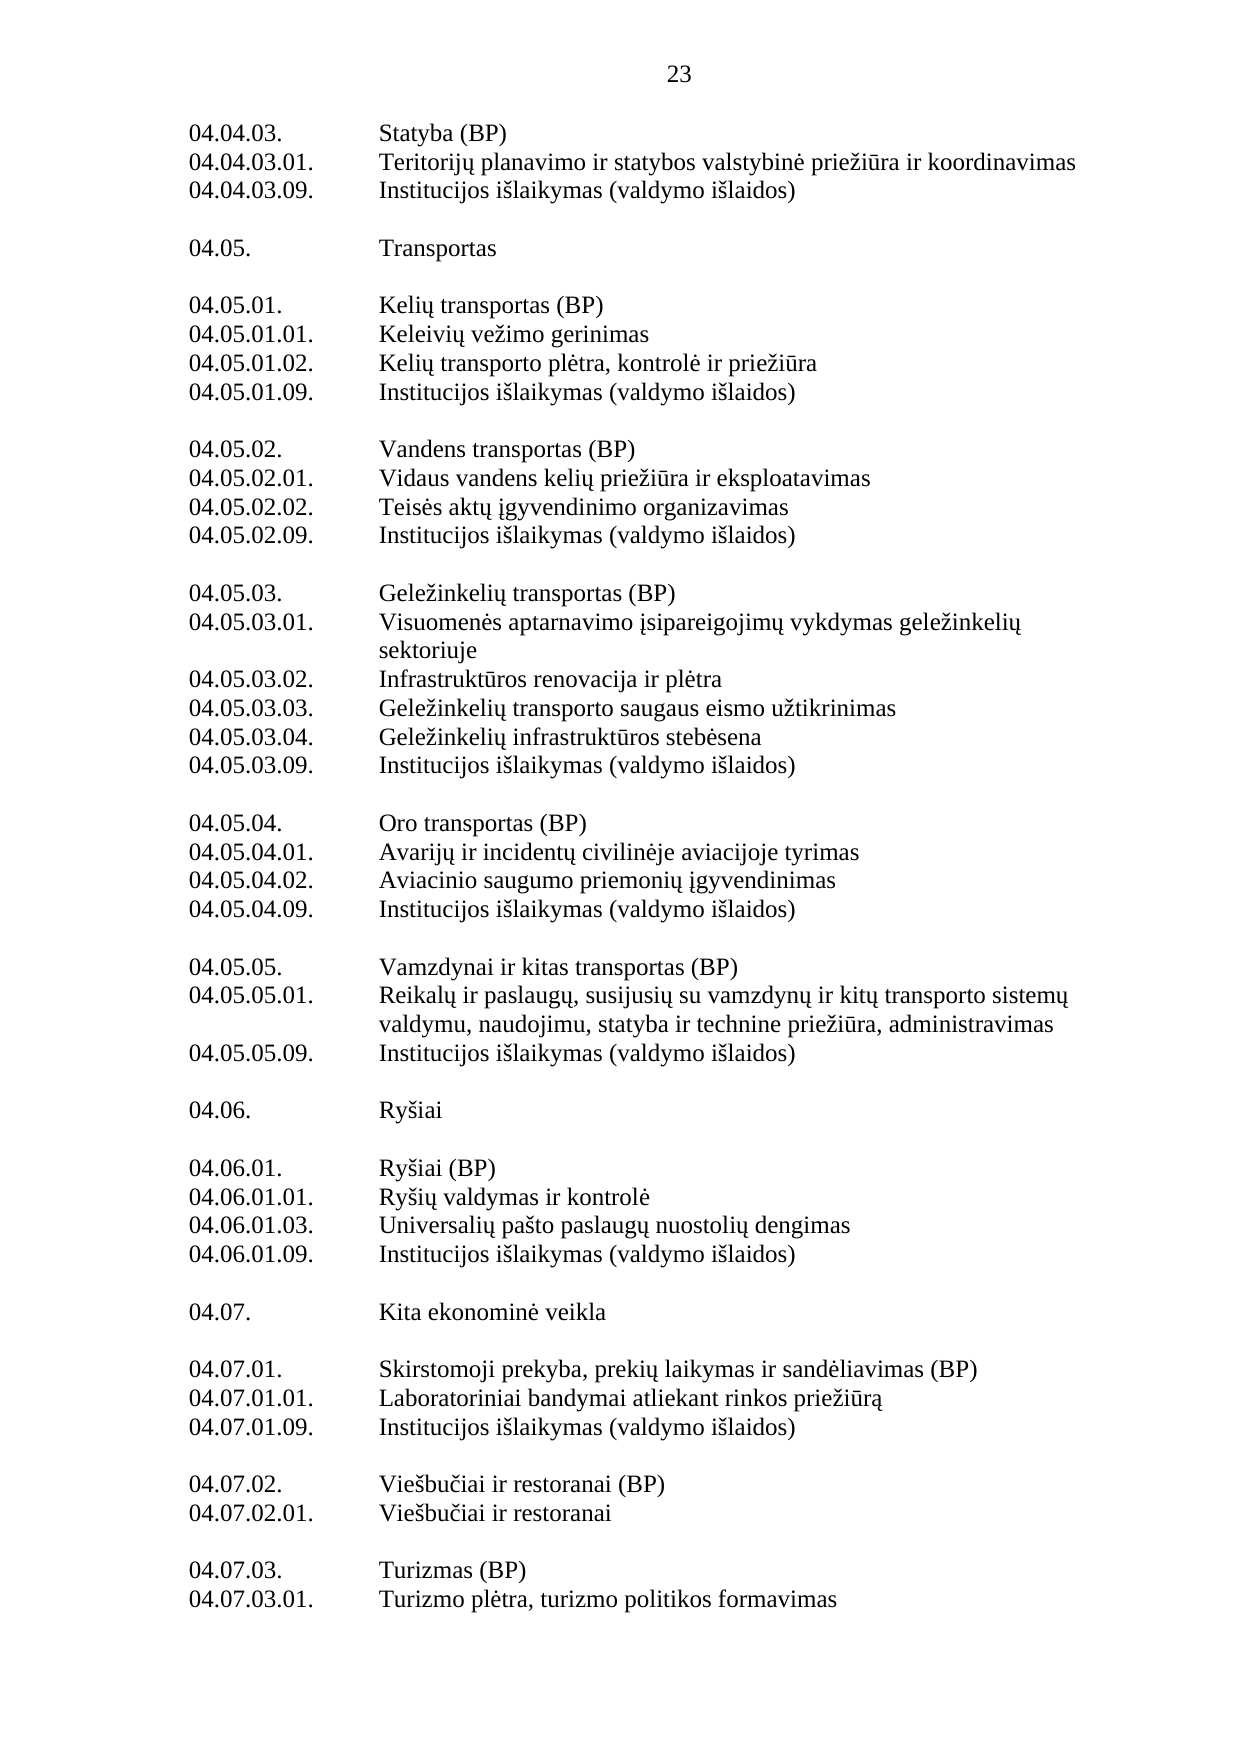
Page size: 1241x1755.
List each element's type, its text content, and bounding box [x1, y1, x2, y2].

table_cell [177, 923, 367, 952]
table_cell Institucijos išlaikymas (valdymo išlaidos) [367, 894, 1122, 923]
table_cell 04.07.03.01. [177, 1584, 367, 1613]
table_cell [177, 1268, 367, 1297]
table_cell 04.05.01.02. [177, 348, 367, 377]
table_cell Statyba (BP) [367, 118, 1122, 147]
table_cell 04.06. [177, 1096, 367, 1124]
table_cell 04.05.02.02. [177, 492, 367, 521]
table_cell Teritorijų planavimo ir statybos valstybinė priežiūra ir koordinavimas [367, 147, 1122, 176]
table_cell [177, 1326, 367, 1354]
table_cell [367, 1067, 1122, 1096]
table_cell 04.05.03.04. [177, 722, 367, 751]
table_cell 04.07.03. [177, 1556, 367, 1584]
table_cell Infrastruktūros renovacija ir plėtra [367, 664, 1122, 693]
table_cell [367, 1124, 1122, 1153]
table_cell 04.06.01.09. [177, 1239, 367, 1268]
table_cell Avarijų ir incidentų civilinėje aviacijoje tyrimas [367, 837, 1122, 866]
table_cell [367, 1326, 1122, 1354]
table_cell Ryšiai [367, 1096, 1122, 1124]
table_cell Institucijos išlaikymas (valdymo išlaidos) [367, 751, 1122, 779]
table_cell Transportas [367, 233, 1122, 262]
table_cell 04.05.05.01. [177, 981, 367, 1038]
table_cell Universalių pašto paslaugų nuostolių dengimas [367, 1211, 1122, 1239]
table_cell 04.05.03.03. [177, 693, 367, 722]
table_cell [177, 406, 367, 434]
table_cell 04.05. [177, 233, 367, 262]
table_cell Institucijos išlaikymas (valdymo išlaidos) [367, 1239, 1122, 1268]
table_cell [367, 779, 1122, 808]
table_cell Visuomenės aptarnavimo įsipareigojimų vykdymas geležinkelių sektoriuje [367, 607, 1122, 664]
table_cell Teisės aktų įgyvendinimo organizavimas [367, 492, 1122, 521]
table_cell Geležinkelių transportas (BP) [367, 578, 1122, 607]
table_cell 04.07.01.01. [177, 1383, 367, 1412]
table_cell [367, 549, 1122, 578]
table_cell Vandens transportas (BP) [367, 434, 1122, 463]
table_cell 04.04.03.01. [177, 147, 367, 176]
table_cell 04.05.03.01. [177, 607, 367, 664]
table_cell 04.07.02. [177, 1469, 367, 1498]
table_cell Skirstomoji prekyba, prekių laikymas ir sandėliavimas (BP) [367, 1354, 1122, 1383]
table_cell [177, 1124, 367, 1153]
table_cell Ryšiai (BP) [367, 1153, 1122, 1182]
table_cell [367, 262, 1122, 291]
table_cell 04.07.01. [177, 1354, 367, 1383]
table_cell Vidaus vandens kelių priežiūra ir eksploatavimas [367, 463, 1122, 492]
table_cell Ryšių valdymas ir kontrolė [367, 1182, 1122, 1211]
table_cell Aviacinio saugumo priemonių įgyvendinimas [367, 866, 1122, 894]
table_cell Kelių transportas (BP) [367, 291, 1122, 319]
table_cell [367, 923, 1122, 952]
table_cell Vamzdynai ir kitas transportas (BP) [367, 952, 1122, 981]
table_cell 04.05.04.01. [177, 837, 367, 866]
table_cell Geležinkelių infrastruktūros stebėsena [367, 722, 1122, 751]
table_cell Laboratoriniai bandymai atliekant rinkos priežiūrą [367, 1383, 1122, 1412]
table_cell [177, 262, 367, 291]
table_cell 04.05.02. [177, 434, 367, 463]
table_cell 04.06.01. [177, 1153, 367, 1182]
table_cell 04.05.01.01. [177, 319, 367, 348]
table_cell 04.07. [177, 1297, 367, 1326]
table_cell 04.06.01.01. [177, 1182, 367, 1211]
table_cell 04.04.03.09. [177, 176, 367, 204]
table_cell [177, 549, 367, 578]
table_cell [367, 1268, 1122, 1297]
table_cell 04.05.05.09. [177, 1038, 367, 1067]
table_cell 04.07.02.01. [177, 1498, 367, 1527]
table_cell Reikalų ir paslaugų, susijusių su vamzdynų ir kitų transporto sistemų valdymu, naudojimu, statyba ir technine priežiūra, administravimas [367, 981, 1122, 1038]
table_cell Turizmas (BP) [367, 1556, 1122, 1584]
table_cell 04.07.01.09. [177, 1412, 367, 1441]
table_cell [367, 406, 1122, 434]
table_cell Keleivių vežimo gerinimas [367, 319, 1122, 348]
table_cell [177, 779, 367, 808]
table_cell 04.05.04. [177, 808, 367, 837]
table_cell Institucijos išlaikymas (valdymo išlaidos) [367, 1412, 1122, 1441]
table_cell Institucijos išlaikymas (valdymo išlaidos) [367, 377, 1122, 406]
table_cell Oro transportas (BP) [367, 808, 1122, 837]
table_cell 04.05.04.02. [177, 866, 367, 894]
table_cell [177, 1527, 367, 1556]
table_cell 04.04.03. [177, 118, 367, 147]
table_cell 04.05.03. [177, 578, 367, 607]
table_cell 04.05.02.01. [177, 463, 367, 492]
table_cell [367, 1527, 1122, 1556]
table_cell 04.05.01.09. [177, 377, 367, 406]
table_cell 04.06.01.03. [177, 1211, 367, 1239]
table_cell 04.05.05. [177, 952, 367, 981]
table_cell Institucijos išlaikymas (valdymo išlaidos) [367, 521, 1122, 549]
table_cell 04.05.02.09. [177, 521, 367, 549]
table_cell Geležinkelių transporto saugaus eismo užtikrinimas [367, 693, 1122, 722]
table_cell 04.05.01. [177, 291, 367, 319]
table_cell Kelių transporto plėtra, kontrolė ir priežiūra [367, 348, 1122, 377]
table_cell [367, 1441, 1122, 1469]
table_cell [177, 1441, 367, 1469]
table_cell [177, 204, 367, 233]
table_cell [367, 204, 1122, 233]
table_cell Viešbučiai ir restoranai [367, 1498, 1122, 1527]
table_cell Turizmo plėtra, turizmo politikos formavimas [367, 1584, 1122, 1613]
table_cell Institucijos išlaikymas (valdymo išlaidos) [367, 1038, 1122, 1067]
table_cell Institucijos išlaikymas (valdymo išlaidos) [367, 176, 1122, 204]
table_cell 04.05.03.02. [177, 664, 367, 693]
table_cell 04.05.04.09. [177, 894, 367, 923]
table_cell Kita ekonominė veikla [367, 1297, 1122, 1326]
table_cell 04.05.03.09. [177, 751, 367, 779]
table_cell Viešbučiai ir restoranai (BP) [367, 1469, 1122, 1498]
table_cell [177, 1067, 367, 1096]
